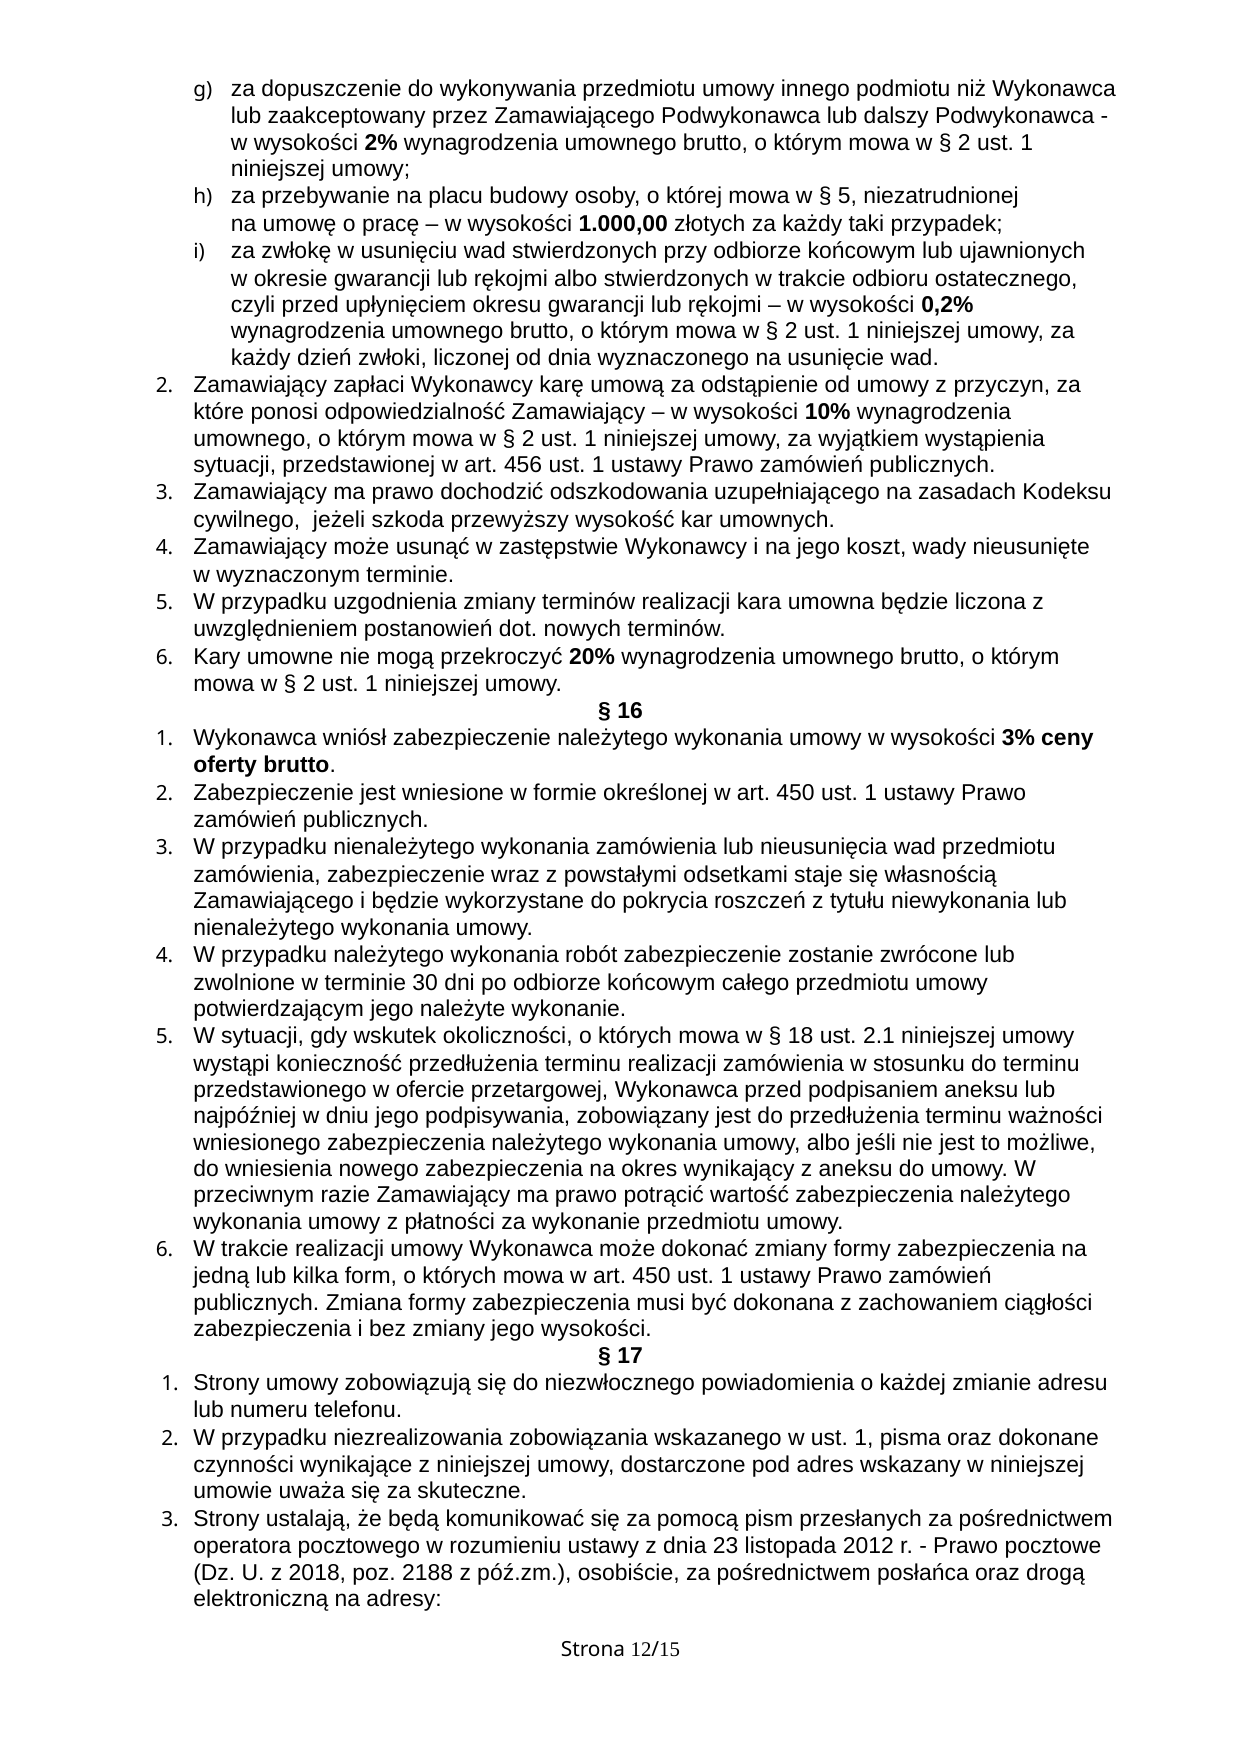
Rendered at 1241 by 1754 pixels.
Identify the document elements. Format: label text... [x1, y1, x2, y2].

list Zabezpieczenie jest wniesione w formie określonej w art. 450 ust. 1 ustawy Prawo zamówień publicznych. [156, 778, 1122, 832]
list Strony ustalają, że będą komunikować się za pomocą pism przesłanych za pośrednictwem operatora pocztowego w rozumieniu ustawy z dnia 23 listopada 2012 r. - Prawo pocztowe (Dz. U. z 2018, poz. 2188 z póź.zm.), osobiście, za pośrednictwem posłańca oraz drogą elektroniczną na adresy: [156, 1504, 1122, 1611]
list W przypadku należytego wykonania robót zabezpieczenie zostanie zwrócone lub zwolnione w terminie 30 dni po odbiorze końcowym całego przedmiotu umowy potwierdzającym jego należyte wykonanie. [156, 940, 1122, 1021]
list za zwłokę w usunięciu wad stwierdzonych przy odbiorze końcowym lub ujawnionych w okresie gwarancji lub rękojmi albo stwierdzonych w trakcie odbioru ostatecznego, czyli przed upłynięciem okresu gwarancji lub rękojmi – w wysokości 0,2% wynagrodzenia umownego brutto, o którym mowa w § 2 ust. 1 niniejszej umowy, za każdy dzień zwłoki, liczonej od dnia wyznaczonego na usunięcie wad. [193, 236, 1122, 370]
list W sytuacji, gdy wskutek okoliczności, o których mowa w § 18 ust. 2.1 niniejszej umowy wystąpi konieczność przedłużenia terminu realizacji zamówienia w stosunku do terminu przedstawionego w ofercie przetargowej, Wykonawca przed podpisaniem aneksu lub najpóźniej w dniu jego podpisywania, zobowiązany jest do przedłużenia terminu ważności wniesionego zabezpieczenia należytego wykonania umowy, albo jeśli nie jest to możliwe, do wniesienia nowego zabezpieczenia na okres wynikający z aneksu do umowy. W przeciwnym razie Zamawiający ma prawo potrącić wartość zabezpieczenia należytego wykonania umowy z płatności za wykonanie przedmiotu umowy. [156, 1021, 1122, 1234]
list za przebywanie na placu budowy osoby, o której mowa w § 5, niezatrudnionej na umowę o pracę – w wysokości 1.000,00 złotych za każdy taki przypadek; [193, 181, 1122, 236]
list W przypadku nienależytego wykonania zamówienia lub nieusunięcia wad przedmiotu zamówienia, zabezpieczenie wraz z powstałymi odsetkami staje się własnością Zamawiającego i będzie wykorzystane do pokrycia roszczeń z tytułu niewykonania lub nienależytego wykonania umowy. [156, 832, 1122, 940]
list Zamawiający może usunąć w zastępstwie Wykonawcy i na jego koszt, wady nieusunięte w wyznaczonym terminie. [156, 532, 1122, 587]
list W przypadku niezrealizowania zobowiązania wskazanego w ust. 1, pisma oraz dokonane czynności wynikające z niniejszej umowy, dostarczone pod adres wskazany w niniejszej umowie uważa się za skuteczne. [156, 1423, 1122, 1504]
list Wykonawca wniósł zabezpieczenie należytego wykonania umowy w wysokości 3% ceny oferty brutto. [156, 723, 1122, 778]
list Strony umowy zobowiązują się do niezwłocznego powiadomienia o każdej zmianie adresu lub numeru telefonu. [156, 1368, 1122, 1423]
list Zamawiający ma prawo dochodzić odszkodowania uzupełniającego na zasadach Kodeksu cywilnego, jeżeli szkoda przewyższy wysokość kar umownych. [156, 477, 1122, 532]
text § 17 [118, 1342, 1122, 1368]
list za dopuszczenie do wykonywania przedmiotu umowy innego podmiotu niż Wykonawca lub zaakceptowany przez Zamawiającego Podwykonawca lub dalszy Podwykonawca - w wysokości 2% wynagrodzenia umownego brutto, o którym mowa w § 2 ust. 1 niniejszej umowy; [193, 74, 1122, 181]
list W przypadku uzgodnienia zmiany terminów realizacji kara umowna będzie liczona z uwzględnieniem postanowień dot. nowych terminów. [156, 587, 1122, 642]
text § 16 [118, 697, 1122, 723]
list Kary umowne nie mogą przekroczyć 20% wynagrodzenia umownego brutto, o którym mowa w § 2 ust. 1 niniejszej umowy. [156, 642, 1122, 697]
list W trakcie realizacji umowy Wykonawca może dokonać zmiany formy zabezpieczenia na jedną lub kilka form, o których mowa w art. 450 ust. 1 ustawy Prawo zamówień publicznych. Zmiana formy zabezpieczenia musi być dokonana z zachowaniem ciągłości zabezpieczenia i bez zmiany jego wysokości. [156, 1234, 1122, 1342]
list Zamawiający zapłaci Wykonawcy karę umową za odstąpienie od umowy z przyczyn, za które ponosi odpowiedzialność Zamawiający – w wysokości 10% wynagrodzenia umownego, o którym mowa w § 2 ust. 1 niniejszej umowy, za wyjątkiem wystąpienia sytuacji, przedstawionej w art. 456 ust. 1 ustawy Prawo zamówień publicznych. [156, 370, 1122, 477]
